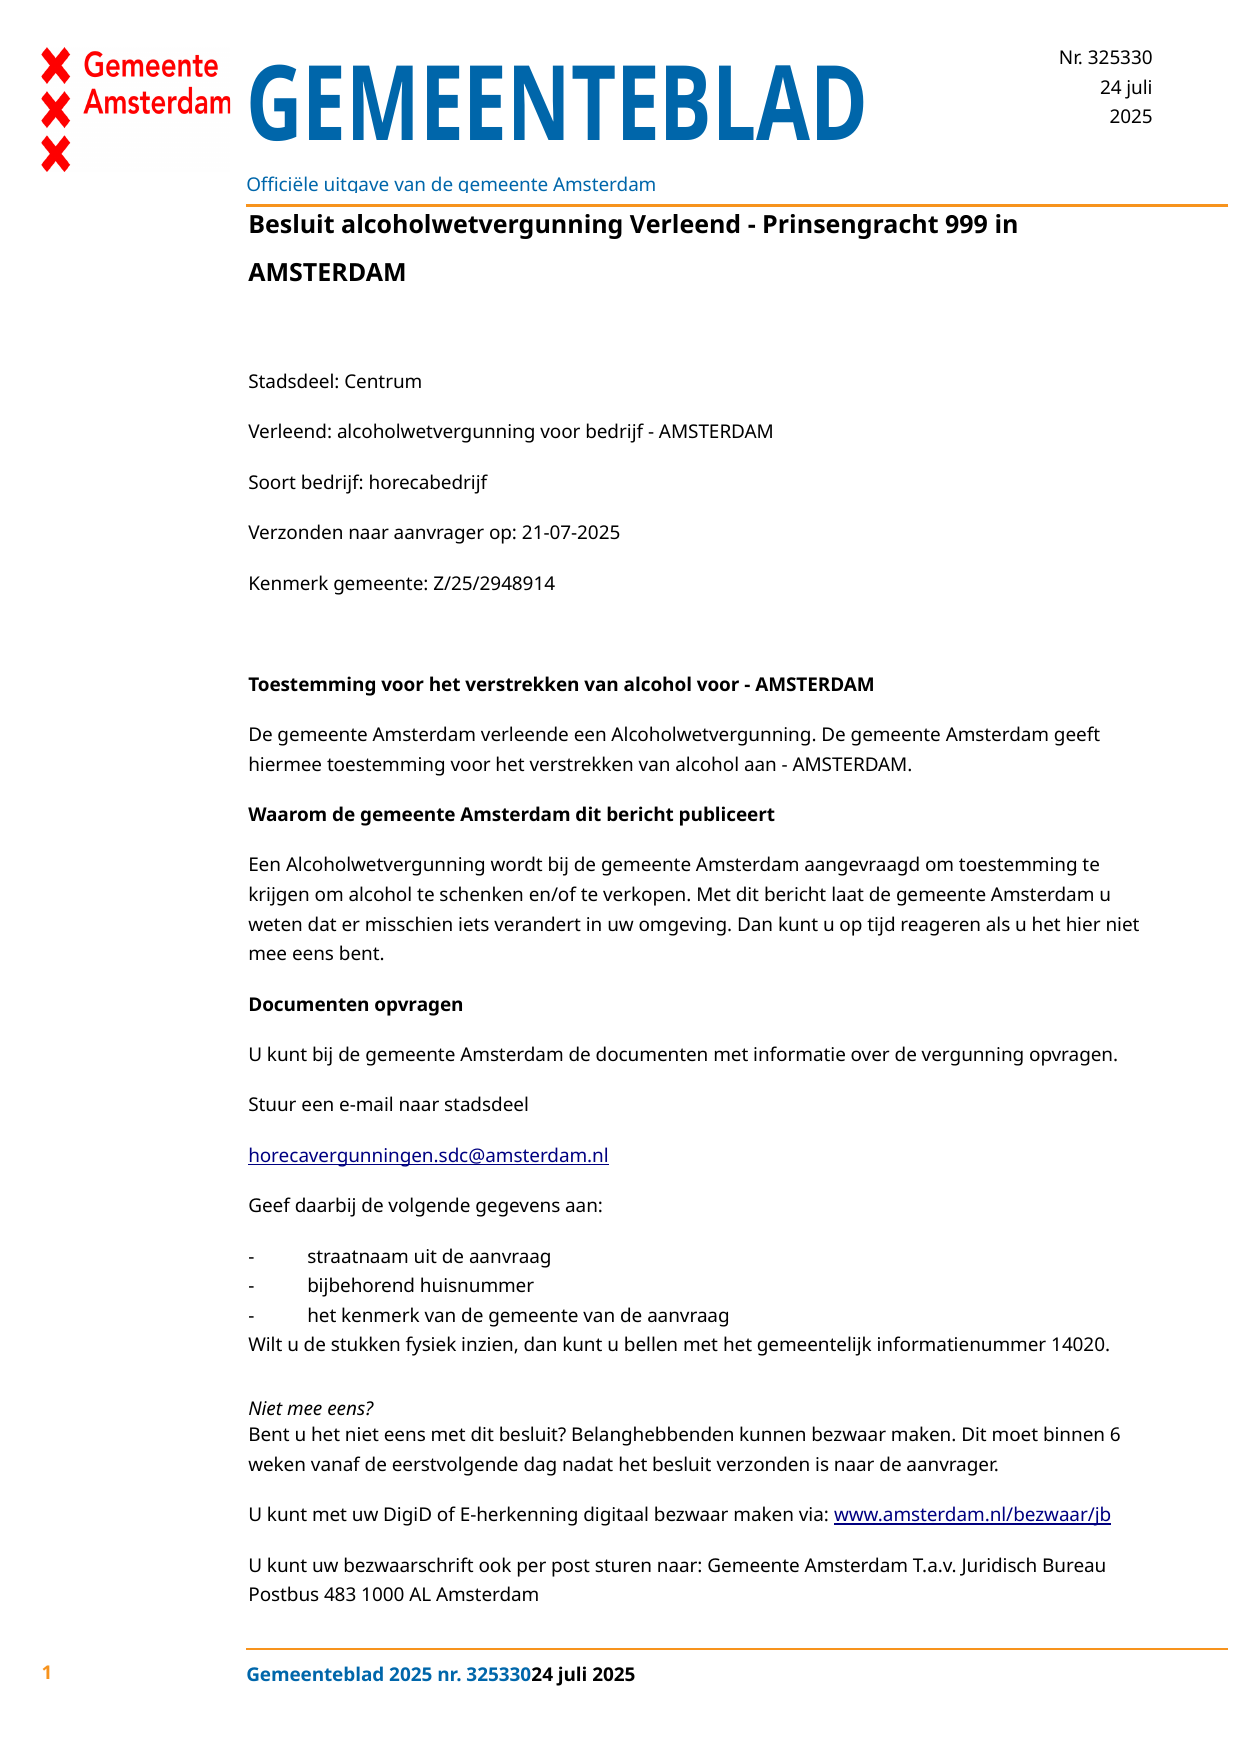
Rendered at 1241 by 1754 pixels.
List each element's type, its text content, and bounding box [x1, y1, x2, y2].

text Een Alcoholwetvergunning wordt bij de gemeente Amsterdam aangevraagd om toestemming te krijgen om alcohol te schenken en/of te verkopen. Met dit bericht laat de gemeente Amsterdam u weten dat er misschien iets verandert in uw omgeving. Dan kunt u op tijd reageren als u het hier niet mee eens bent. [248, 852, 1152, 966]
list het kenmerk van de gemeente van de aanvraag [248, 1302, 1152, 1328]
text Toestemming voor het verstrekken van alcohol voor - AMSTERDAM [248, 671, 1152, 697]
text Besluit alcoholwetvergunning Verleend - Prinsengracht 999 in AMSTERDAM [248, 207, 1152, 288]
text Geef daarbij de volgende gegevens aan: [248, 1192, 1152, 1218]
text Waarom de gemeente Amsterdam dit bericht publiceert [248, 801, 1152, 827]
text Soort bedrijf: horecabedrijf [248, 469, 1152, 495]
text Wilt u de stukken fysiek inzien, dan kunt u bellen met het gemeentelijk informatienummer 14020. [248, 1332, 1152, 1357]
text U kunt uw bezwaarschrift ook per post sturen naar: Gemeente Amsterdam T.a.v. Juridisch Bureau Postbus 483 1000 AL Amsterdam [248, 1552, 1152, 1607]
text Verzonden naar aanvrager op: 21-07-2025 [248, 519, 1152, 545]
text Documenten opvragen [248, 991, 1152, 1017]
text U kunt bij de gemeente Amsterdam de documenten met informatie over de vergunning opvragen. [248, 1041, 1152, 1067]
text Niet mee eens? [248, 1396, 1152, 1421]
text U kunt met uw DigiD of E-herkenning digitaal bezwaar maken via: www.amsterdam.nl/bezwaar/jb [248, 1501, 1152, 1527]
text Bent u het niet eens met dit besluit? Belanghebbenden kunnen bezwaar maken. Dit moet binnen 6 weken vanaf de eerstvolgende dag nadat het besluit verzonden is naar de aanvrager. [248, 1421, 1152, 1477]
list bijbehorend huisnummer [248, 1272, 1152, 1298]
text Stadsdeel: Centrum [248, 368, 1152, 394]
text Stuur een e-mail naar stadsdeel [248, 1092, 1152, 1117]
text Kenmerk gemeente: Z/25/2948914 [248, 570, 1152, 596]
text horecavergunningen.sdc@amsterdam.nl [248, 1142, 1152, 1168]
picture [41, 47, 231, 172]
text Verleend: alcoholwetvergunning voor bedrijf - AMSTERDAM [248, 419, 1152, 444]
text De gemeente Amsterdam verleende een Alcoholwetvergunning. De gemeente Amsterdam geeft hiermee toestemming voor het verstrekken van alcohol aan - AMSTERDAM. [248, 721, 1152, 777]
list straatnaam uit de aanvraag [248, 1243, 1152, 1269]
